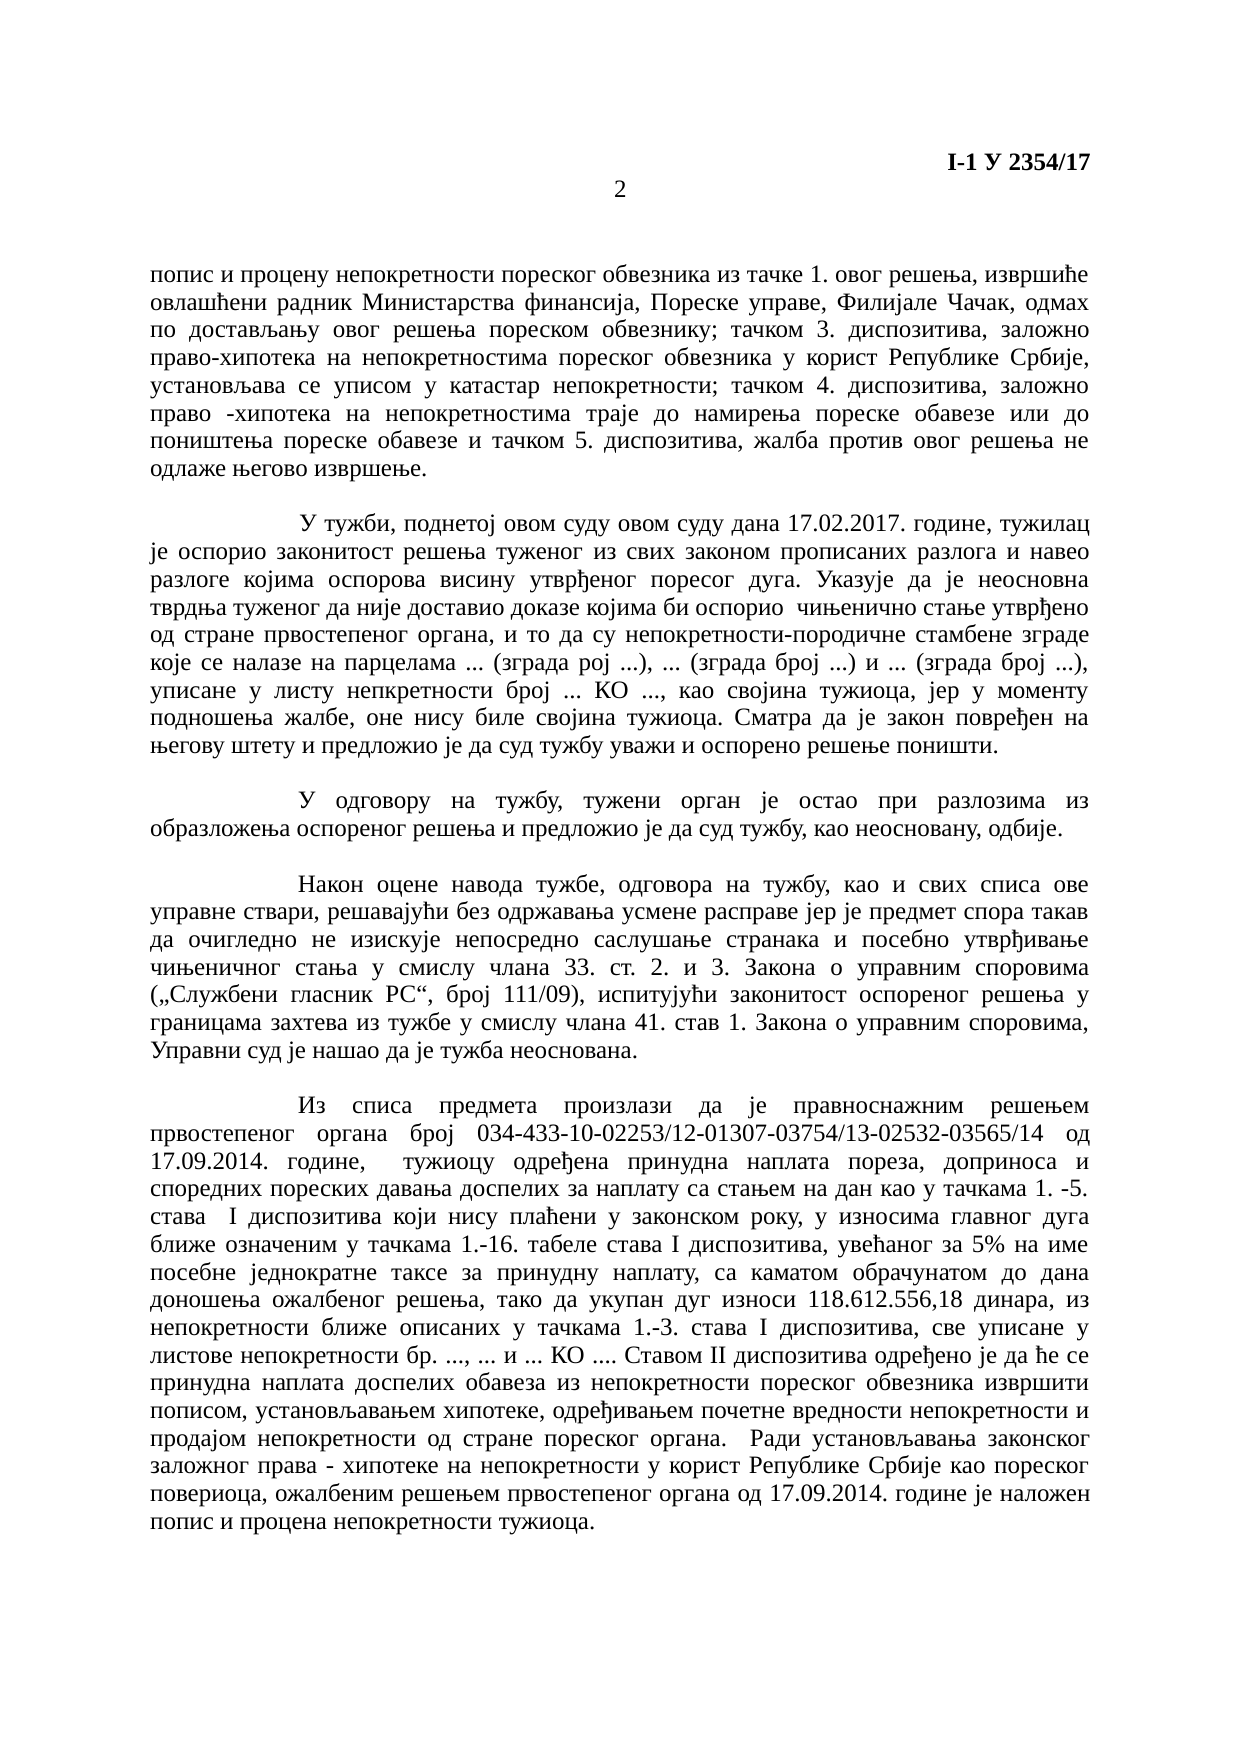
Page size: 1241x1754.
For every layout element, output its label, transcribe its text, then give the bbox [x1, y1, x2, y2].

text У одговору на тужбу, тужени орган је остао при разлозима из образложења оспореног решења и предложио је да суд тужбу, као неосновану, одбије. [150, 787, 1090, 842]
text попис и процену непокретности пореског обвезника из тачке 1. овог решења, извршиће овлашћени радник Министарства финансија, Пореске управе, Филијале Чачак, одмах по достављању овог решења пореском обвезнику; тачком 3. диспозитива, заложно право-хипотека на непокретностима пореског обвезника у корист Републике Србије, установљава се уписом у катастар непокретности; тачком 4. диспозитива, заложно право -хипотека на непокретностима траје до намирења пореске обавезе или до поништења пореске обавезе и тачком 5. диспозитива, жалба против овог решења не одлаже његово извршење. [150, 260, 1090, 482]
text Из списа предмета произлази да је правноснажним решењем првостепеног органа број 034-433-10-02253/12-01307-03754/13-02532-03565/14 од 17.09.2014. године, тужиоцу одређена принудна наплата пореза, доприноса и споредних пореских давања доспелих за наплату са стањем на дан као у тачкама 1. -5. става I диспозитивa који нису плаћени у законском року, у износима главног дуга ближе означеним у тачкама 1.-16. табеле става I диспозитивa, увећаног за 5% на име посебне једнократне таксе за принудну наплату, са каматом обрачунатом до дана доношења ожалбеног решења, тако да укупан дуг износи 118.612.556,18 динара, из непокретности ближе описаних у тачкама 1.-3. става I диспозитивa, све уписане у листове непокретности бр. ..., ... и ... КО .... Ставом II диспозитивa одређено је да ће се принудна наплата доспелих обавеза из непокретности пореског обвезника извршити пописом, установљавањем хипотеке, одређивањем почетне вредности непокретности и продајом непокретности од стране пореског органа. Ради установљавања законског заложног права - хипотеке на непокретности у корист Републике Србије као пореског повериоца, ожалбеним решењем првостепеног органа од 17.09.2014. године је наложен попис и процена непокретности тужиоца. [150, 1091, 1090, 1535]
text У тужби, поднетој овом суду овом суду дана 17.02.2017. године, тужилац је оспорио законитост решења туженог из свих законом прописаних разлога и навео разлоге којима оспорова висину утврђеног поресог дуга. Указује да је неосновна тврдња туженог да није доставио доказе којима би оспорио чињенично стање утврђено од стране првостепеног органа, и то да су непокретности-породичне стамбене зграде које се налазе на парцелама ... (зграда рој ...), ... (зграда број ...) и ... (зграда број ...), уписане у листу непкретности број ... КО ..., као својина тужиоца, јер у моменту подношења жалбе, оне нису биле својина тужиоца. Сматра да је закон повређен на његову штету и предложио је да суд тужбу уважи и оспорено решење поништи. [150, 509, 1090, 759]
text Након оцене навода тужбе, одговора на тужбу, као и свих списа ове управне ствари, решавајући без одржавања усмене расправе јер је предмет спора такав да очигледно не изискује непосредно саслушање странака и посебно утврђивање чињеничног стања у смислу члана 33. ст. 2. и 3. Закона о управним споровима („Службени гласник РС“, број 111/09), испитујући законитост оспореног решења у границама захтева из тужбе у смислу члана 41. став 1. Закона о управним споровима, Управни суд је нашао да је тужба неоснована. [150, 870, 1090, 1064]
